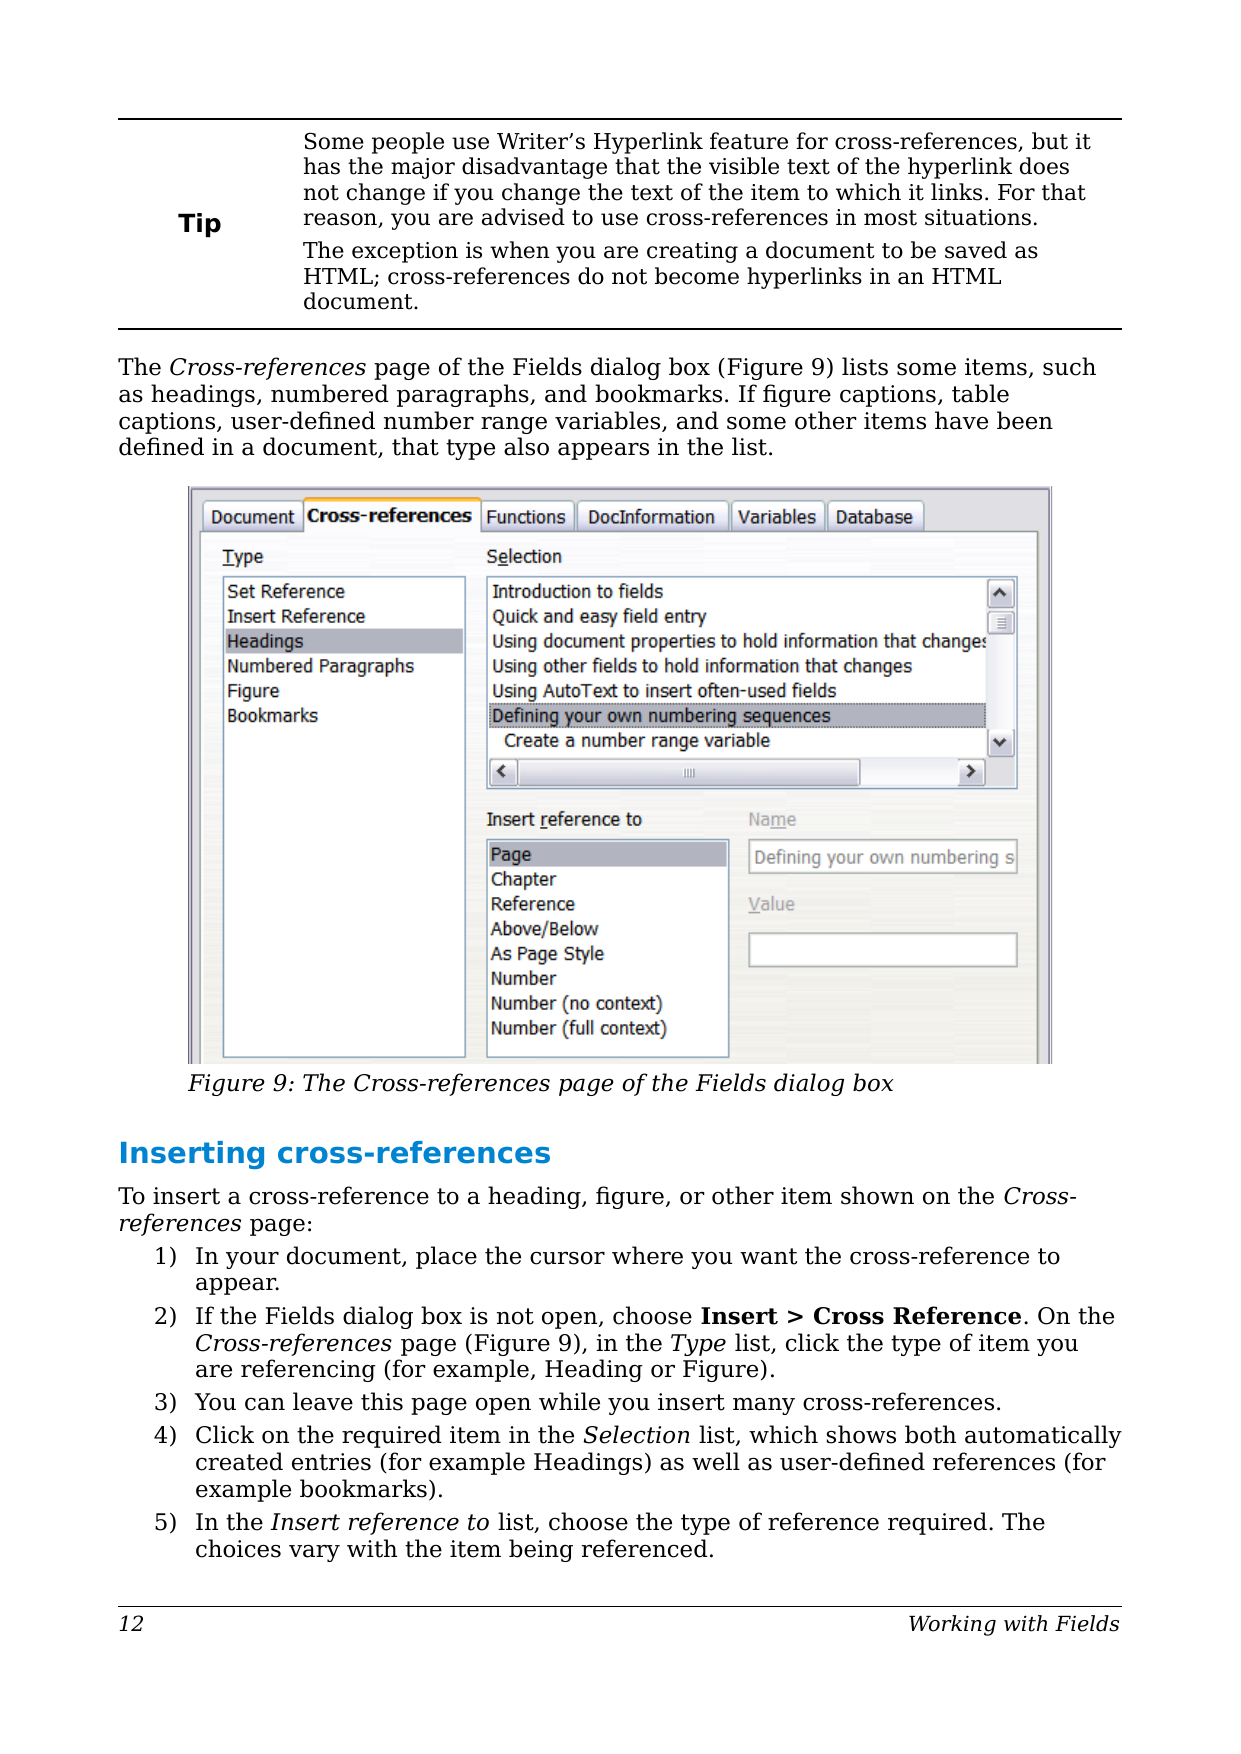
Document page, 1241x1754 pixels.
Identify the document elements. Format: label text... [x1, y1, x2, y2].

list You can leave this page open while you insert many cross-references. [177, 1389, 1122, 1416]
list Click on the required item in the Selection list, which shows both automatically created entries (for example Headings) as well as user-defined references (for example bookmarks). [177, 1422, 1122, 1503]
table_header Tip [118, 120, 281, 328]
list In the Insert reference to list, choose the type of reference required. The choices vary with the item being referenced. [177, 1509, 1122, 1562]
text The Cross-references page of the Fields dialog box (Figure 9) lists some items, such as headings, numbered paragraphs, and bookmarks. If figure captions, table captions, user-defined number range variables, and some other items have been defined in a document, that type also appears in the list. [118, 354, 1122, 461]
table_header Some people use Writer’s Hyperlink feature for cross-references, but it has the major disadvantage that the visible text of the hyperlink does not change if you change the text of the item to which it links. For that reason, you are advised to use cross-references in most situations. The exception is when you are creating a document to be saved as HTML; cross-references do not become hyperlinks in an HTML document. [281, 120, 1122, 328]
list If the Fields dialog box is not open, choose Insert > Cross Reference. On the Cross-references page (Figure 9), in the Type list, click the type of item you are referencing (for example, Heading or Figure). [177, 1302, 1122, 1383]
subtitle Inserting cross-references [118, 1137, 1122, 1171]
list In your document, place the cursor where you want the cross-reference to appear. [177, 1243, 1122, 1296]
list To insert a cross-reference to a heading, figure, or other item shown on the Cross-references page: [118, 1183, 1122, 1236]
text Figure 9: The Cross-references page of the Fields dialog box [188, 1070, 1052, 1097]
picture [188, 486, 1053, 1064]
